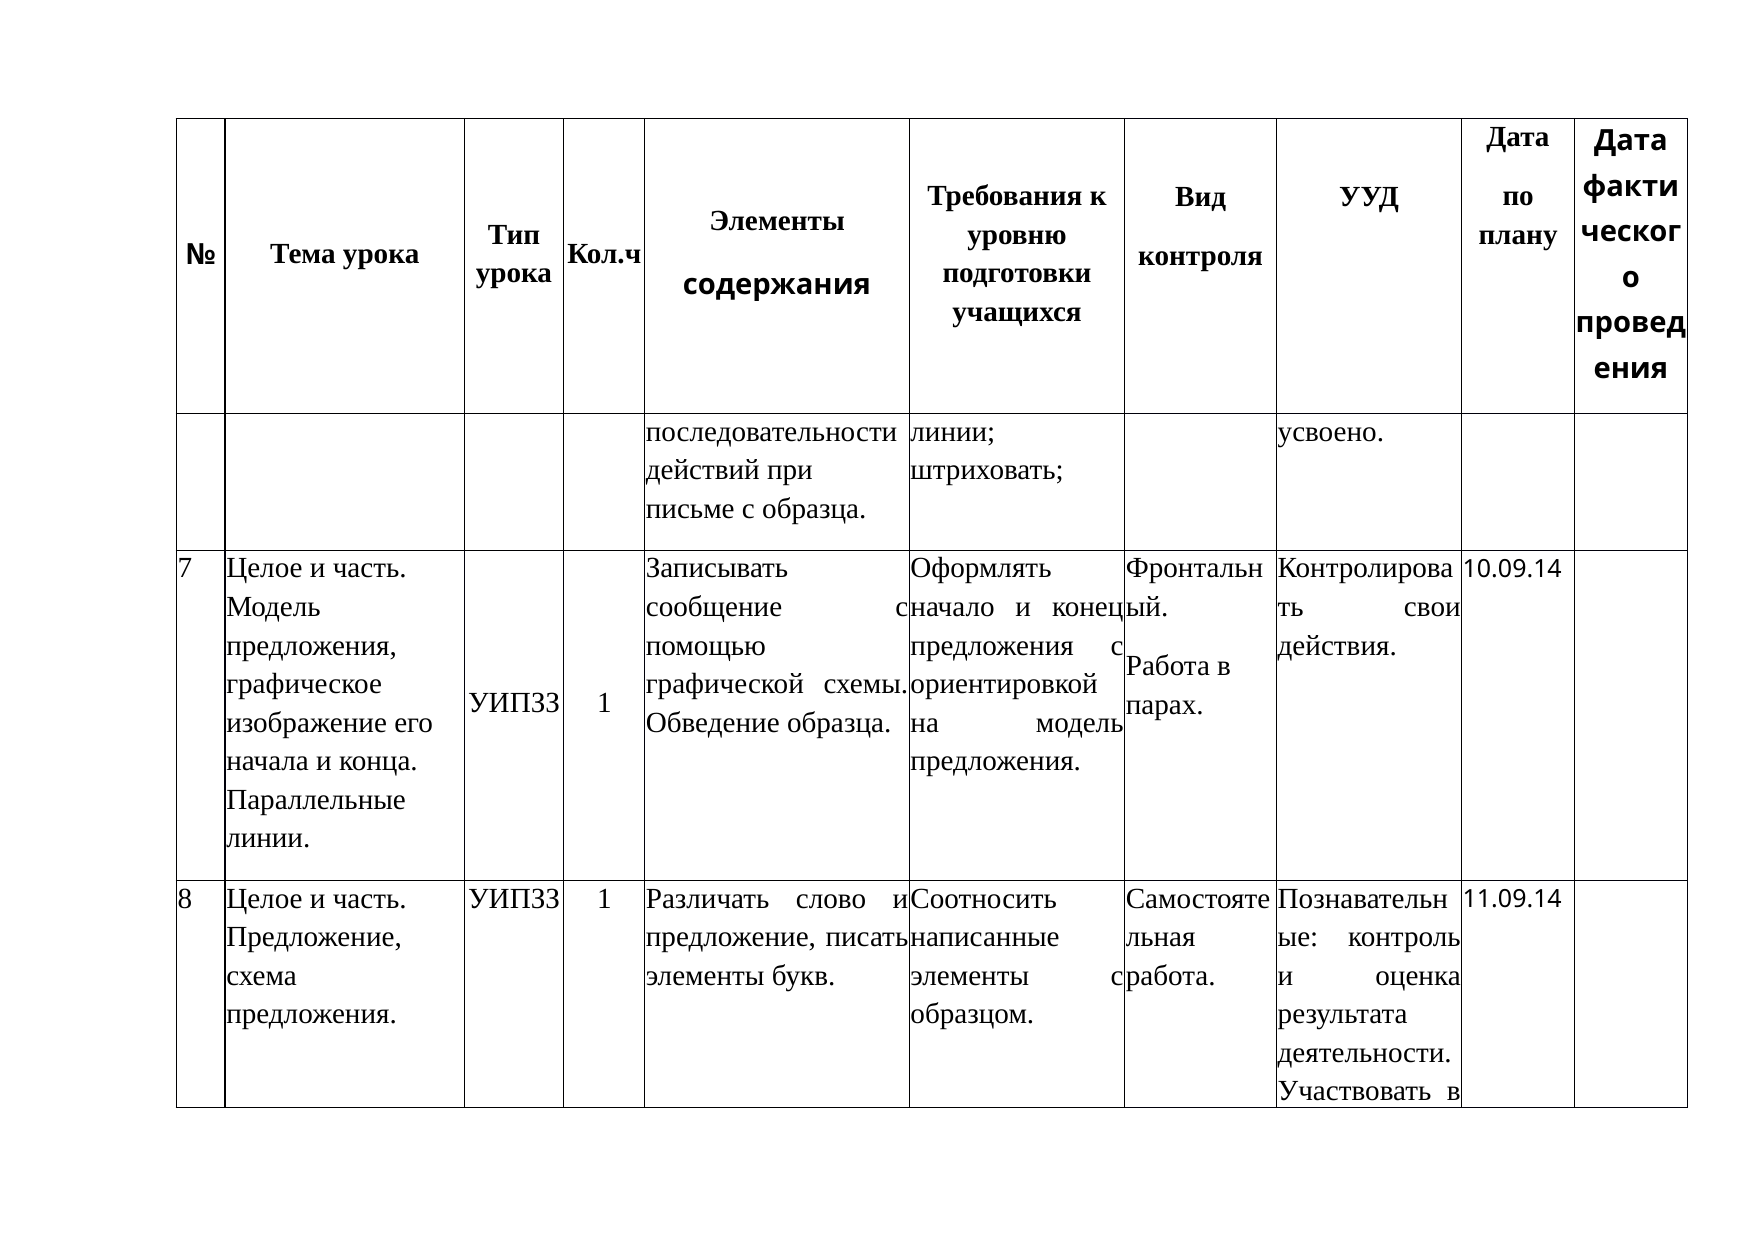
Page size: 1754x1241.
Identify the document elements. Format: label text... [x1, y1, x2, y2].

table_cell 1 [564, 881, 644, 1107]
table_cell Самостоятельная работа. [1125, 881, 1276, 1107]
table_cell Различать слово и предложение, писать элементы букв. [645, 881, 909, 1107]
table_cell 10.09.14 [1462, 551, 1574, 880]
table_cell 1 [564, 551, 644, 880]
table_cell Соотносить написанные элементы с образцом. [910, 881, 1124, 1107]
table_header Требования к уровню подготовки учащихся [910, 119, 1124, 413]
table_cell УИПЗЗ [465, 551, 563, 880]
table_header Тип урока [465, 119, 563, 413]
table_cell Познавательные: контроль и оценка результата деятельности. Участвовать в [1277, 881, 1461, 1107]
table_cell Оформлять начало и конец предложения с ориентировкой на модель предложения. [910, 551, 1124, 880]
table_header УУД [1277, 119, 1461, 413]
table_cell [1125, 414, 1276, 549]
table_header Кол.ч [564, 119, 644, 413]
table_cell Целое и часть. Предложение, схема предложения. [226, 881, 464, 1107]
table_cell [1575, 551, 1687, 880]
table_cell Фронтальный. Работа в парах. [1125, 551, 1276, 880]
table_cell 7 [177, 551, 224, 880]
table_header № [177, 119, 224, 413]
table_cell [1575, 881, 1687, 1107]
table_cell Записывать сообщение с помощью графической схемы. Обведение образца. [645, 551, 909, 880]
table_cell линии; штриховать; [910, 414, 1124, 549]
table_cell [177, 414, 224, 549]
table_cell УИПЗЗ [465, 881, 563, 1107]
table_cell [1462, 414, 1574, 549]
table_header Тема урока [226, 119, 464, 413]
table_header Дата фактического проведения [1575, 119, 1687, 413]
table_cell [564, 414, 644, 549]
table_header Элементы содержания [645, 119, 909, 413]
table_cell Целое и часть. Модель предложения, графическое изображение его начала и конца. Параллельные линии. [226, 551, 464, 880]
table_cell [465, 414, 563, 549]
table_cell последовательности действий при письме с образца. [645, 414, 909, 549]
table_cell 8 [177, 881, 224, 1107]
table_cell [226, 414, 464, 549]
table_cell усвоено. [1277, 414, 1461, 549]
table_cell 11.09.14 [1462, 881, 1574, 1107]
table_header Вид контроля [1125, 119, 1276, 413]
table_header Дата по плану [1462, 119, 1574, 413]
table_cell [1575, 414, 1687, 549]
table_cell Контролировать свои действия. [1277, 551, 1461, 880]
